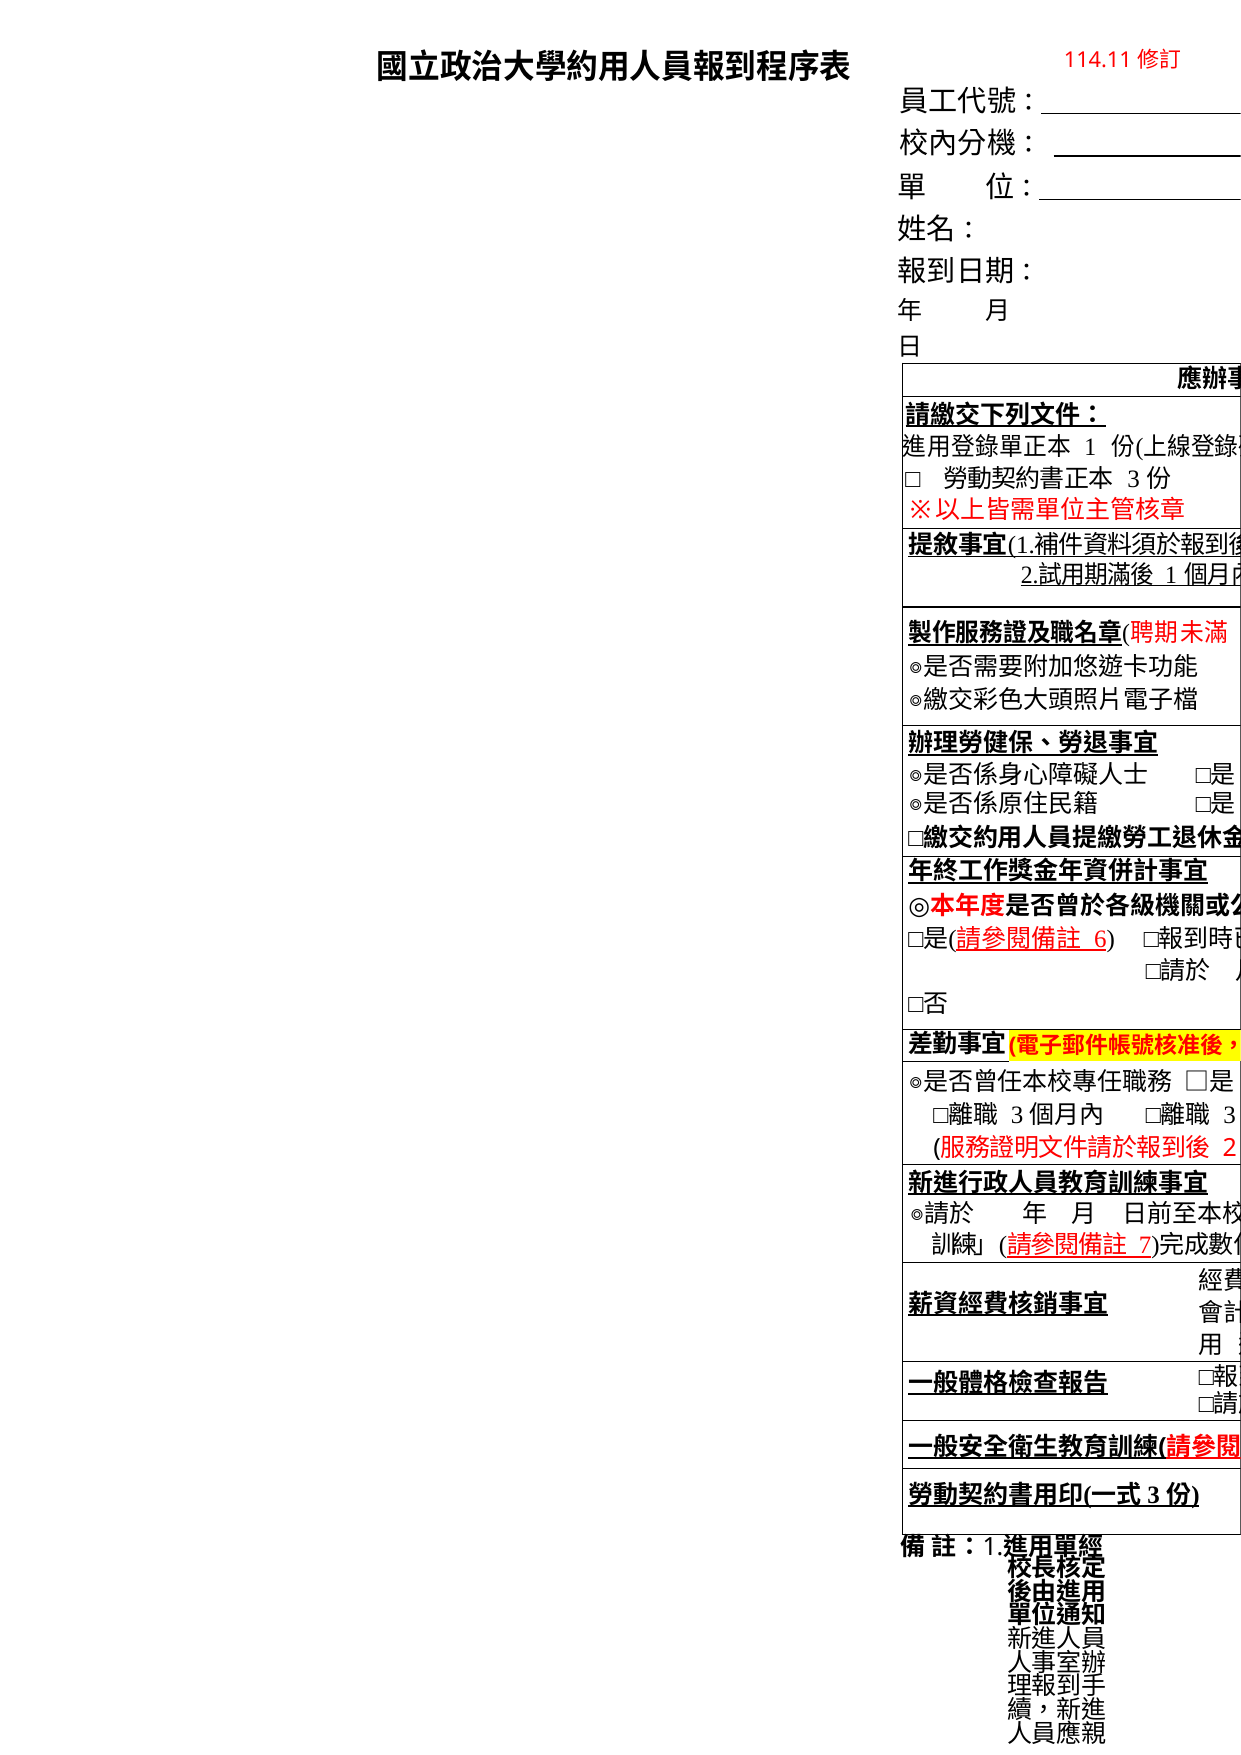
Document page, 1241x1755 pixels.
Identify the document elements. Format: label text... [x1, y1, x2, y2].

table_cell (電子郵件帳號核准後，請補送簽到退單) [1009, 1030, 1241, 1061]
table_cell □報到時已交 □請於 月 日前補交 [1154, 1362, 1240, 1420]
table_cell 新進行政人員教育訓練事宜 ◎請於 年 月 日前至本校建置之「新進行政人員教育 訓練」(請參閱備註 7)完成數位課程學習及學習成果檢核。 [903, 1165, 1240, 1262]
table_cell 辦理勞健保、勞退事宜 ◎是否係身心障礙人士 □是 □否 ◎是否係原住民籍 □是 □否 □繳交約用人員提繳勞工退休金比例同意書 1 份 [903, 726, 1240, 856]
table_cell 勞動契約書用印(一式 3 份) [903, 1469, 1240, 1533]
table_cell 請繳交下列文件： 進用登錄單正本 1 份(上線登錄列印) 勞動契約書正本 3 份 ※以上皆需單位主管核章 [903, 397, 1240, 527]
table_cell 一般安全衛生教育訓練(請參閱備註8) [903, 1421, 1240, 1468]
text 國立政治大學約用人員報到程序表 [376, 37, 883, 89]
table_cell 差勤事宜 [903, 1030, 1009, 1061]
table_cell 經費代碼： 會計科目： 用 途 別： [1154, 1263, 1240, 1361]
table_cell 一般體格檢查報告 [903, 1362, 1154, 1420]
table_cell ◎是否曾任本校專任職務 □是 □否 □離職 3 個月內 □離職 3 個月以上 (服務證明文件請於報到後 2 週內提出) [903, 1061, 1240, 1164]
table_cell 年終工作獎金年資併計事宜 ◎本年度是否曾於各級機關或公立學校任職？ □是(請參閱備註 6) □報到時已交 □請於 月 日前補交離職證明書 □否 [903, 857, 1240, 1029]
table_cell 製作服務證及職名章(聘期未滿 6 個月不發給) ◎是否需要附加悠遊卡功能 □是 □否 ◎繳交彩色大頭照片電子檔 □已交 □待補 [903, 608, 1240, 724]
text 員工代號： 校內分機： [899, 77, 1205, 162]
table_cell 提敘事宜(1.補件資料須於報到後 3 個月內提出2.試用期滿後 1 個月內提出) [903, 529, 1240, 606]
table_header 應辦事項 [903, 364, 1240, 396]
text 114.11 修訂 [1064, 42, 1205, 73]
text 備 註：1.進用單經校長核定後由進用單位通知新進人員人事室辦理報到手續，新進人員應親 [900, 1537, 1123, 1749]
text 單 位： 姓名： 報到日期： 年 月 日 [897, 163, 1205, 363]
table_cell 薪資經費核銷事宜 [903, 1263, 1154, 1361]
